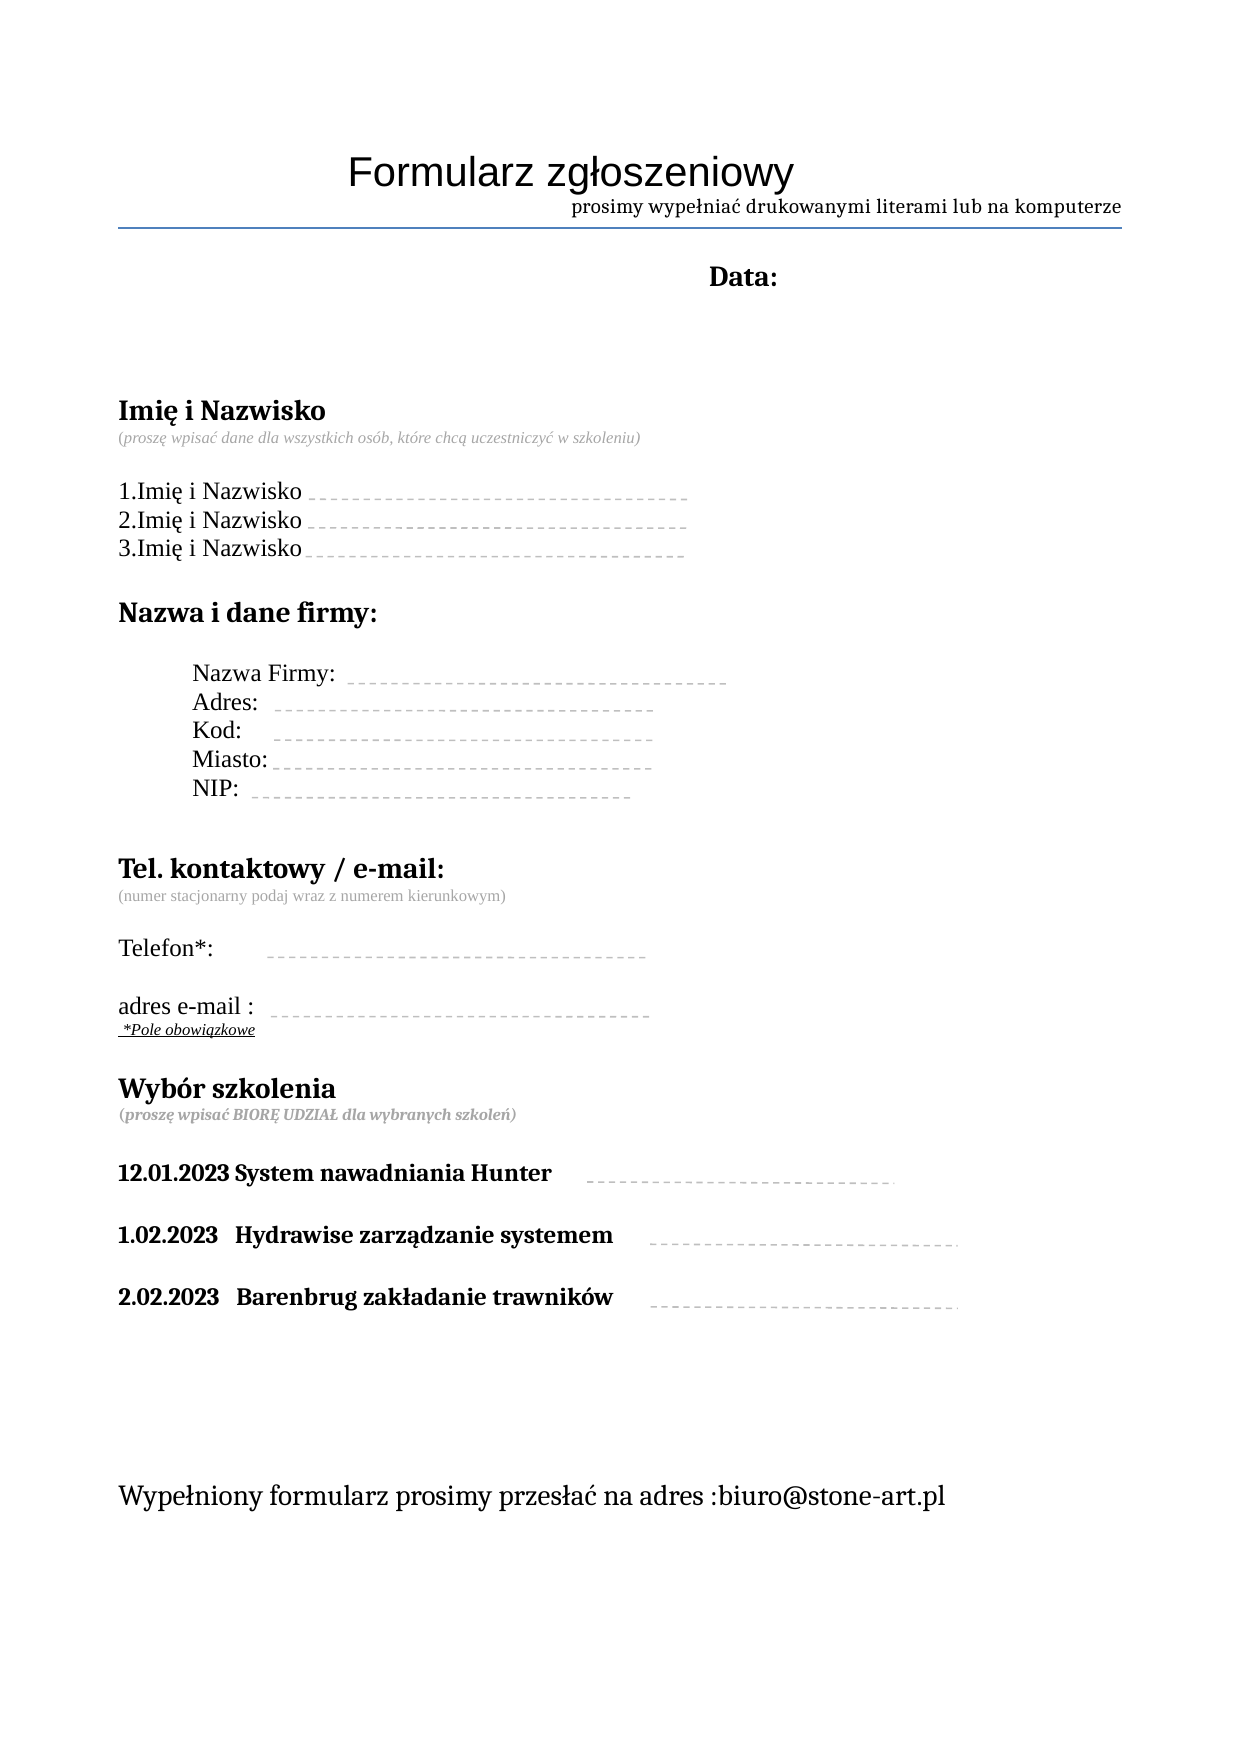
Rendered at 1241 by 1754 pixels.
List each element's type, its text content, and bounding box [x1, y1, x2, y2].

text (numer stacjonarny podaj wraz z numerem kierunkowym) [118, 885, 1122, 904]
text Miasto: [118, 744, 1122, 773]
text Nazwa Firmy: [118, 658, 1122, 687]
text 2.02.2023 Barenbrug zakładanie trawników [118, 1283, 1122, 1312]
text 2.Imię i Nazwisko [118, 505, 1122, 533]
text Data: [118, 260, 1122, 294]
text 1.Imię i Nazwisko [118, 476, 1122, 505]
text 12.01.2023 System nawadniania Hunter [118, 1158, 1122, 1187]
text Adres: [118, 687, 1122, 716]
text Nazwa i dane firmy: [118, 596, 1122, 658]
text Telefon*: [118, 933, 1122, 962]
text Wypełniony formularz prosimy przesłać na adres :biuro@stone-art.pl [118, 1479, 1122, 1513]
text *Pole obowiązkowe [118, 1019, 1122, 1039]
text adres e-mail : [118, 991, 1122, 1019]
text Wybór szkolenia (proszę wpisać BIORĘ UDZIAŁ dla wybranych szkoleń) [118, 1072, 1122, 1125]
title prosimy wypełniać drukowanymi literami lub na komputerze [118, 195, 1122, 227]
subtitle Tel. kontaktowy / e-mail: [118, 852, 1122, 885]
text Formularz zgłoszeniowy [0, 147, 1240, 195]
text Kod: [118, 716, 1122, 744]
text NIP: [118, 773, 1122, 802]
text 1.02.2023 Hydrawise zarządzanie systemem [118, 1221, 1122, 1249]
text 3.Imię i Nazwisko [118, 533, 1122, 562]
text Imię i Nazwisko (proszę wpisać dane dla wszystkich osób, które chcą uczestniczyć w szkoleniu) [118, 394, 1122, 447]
